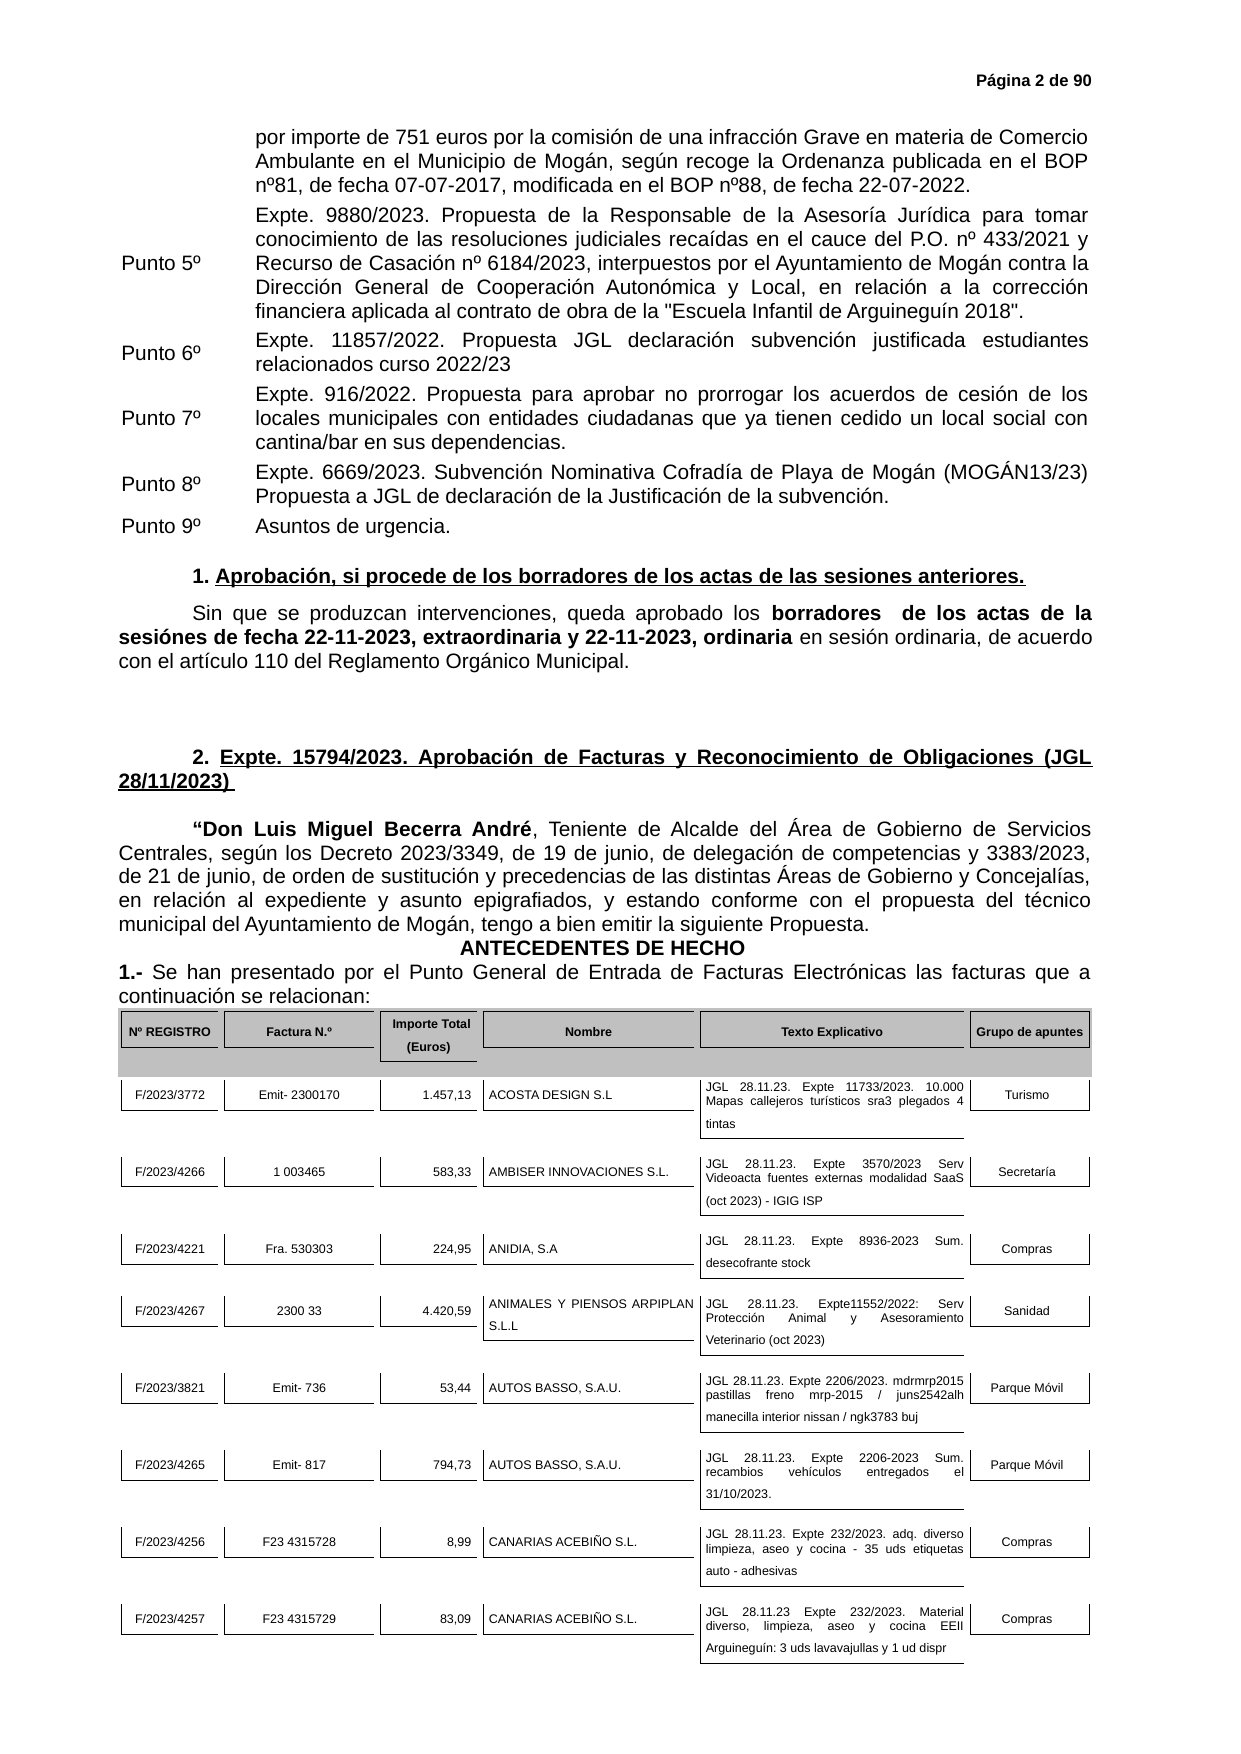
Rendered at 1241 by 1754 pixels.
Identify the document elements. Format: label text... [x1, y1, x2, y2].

table_cell Asuntos de urgencia. [252, 511, 1092, 540]
table_cell Expte. 6669/2023. Subvención Nominativa Cofradía de Playa de Mogán (MOGÁN13/23) Propuesta a JGL de declaración de la Justificación de la subvención. [252, 457, 1092, 511]
table_cell F/2023/4257 [118, 1601, 221, 1678]
text 2. Expte. 15794/2023. Aprobación de Facturas y Reconocimiento de Obligaciones (JGL 28/11/2023) [118, 744, 1092, 792]
table_cell 8,99 [377, 1524, 480, 1601]
table_cell F/2023/4266 [118, 1154, 221, 1231]
table_header Factura N.º [221, 1008, 377, 1077]
table_cell F/2023/3772 [118, 1077, 221, 1154]
table_cell Compras [967, 1524, 1092, 1601]
table_cell JGL 28.11.23. Expte 8936-2023 Sum. desecofrante stock [697, 1231, 967, 1293]
table_cell Compras [967, 1231, 1092, 1293]
table_cell Emit- 736 [221, 1370, 377, 1447]
table_cell 1.457,13 [377, 1077, 480, 1154]
table_cell F/2023/4221 [118, 1231, 221, 1293]
table_cell F/2023/3821 [118, 1370, 221, 1447]
table_cell 4.420,59 [377, 1293, 480, 1370]
table_cell AMBISER INNOVACIONES S.L. [480, 1154, 697, 1231]
table_cell Sanidad [967, 1293, 1092, 1370]
table_cell JGL 28.11.23. Expte 2206-2023 Sum. recambios vehículos entregados el 31/10/2023. [697, 1447, 967, 1524]
table_cell por importe de 751 euros por la comisión de una infracción Grave en materia de Comercio Ambulante en el Municipio de Mogán, según recoge la Ordenanza publicada en el BOP nº81, de fecha 07-07-2017, modificada en el BOP nº88, de fecha 22-07-2022. [252, 122, 1092, 200]
table_cell Expte. 916/2022. Propuesta para aprobar no prorrogar los acuerdos de cesión de los locales municipales con entidades ciudadanas que ya tienen cedido un local social con cantina/bar en sus dependencias. [252, 379, 1092, 457]
table_cell Parque Móvil [967, 1370, 1092, 1447]
table_header Nº REGISTRO [118, 1008, 221, 1077]
table_cell CANARIAS ACEBIÑO S.L. [480, 1601, 697, 1678]
table_cell ACOSTA DESIGN S.L [480, 1077, 697, 1154]
table_cell 83,09 [377, 1601, 480, 1678]
table_cell [118, 122, 252, 200]
table_cell Turismo [967, 1077, 1092, 1154]
table_cell JGL 28.11.23. Expte 2206/2023. mdrmrp2015 pastillas freno mrp-2015 / juns2542alh manecilla interior nissan / ngk3783 buj [697, 1370, 967, 1447]
table_cell Expte. 9880/2023. Propuesta de la Responsable de la Asesoría Jurídica para tomar conocimiento de las resoluciones judiciales recaídas en el cauce del P.O. nº 433/2021 y Recurso de Casación nº 6184/2023, interpuestos por el Ayuntamiento de Mogán contra la Dirección General de Cooperación Autonómica y Local, en relación a la corrección financiera aplicada al contrato de obra de la "Escuela Infantil de Arguineguín 2018". [252, 200, 1092, 325]
table_cell F/2023/4265 [118, 1447, 221, 1524]
table_cell Emit- 2300170 [221, 1077, 377, 1154]
table_cell 2300 33 [221, 1293, 377, 1370]
table_header Grupo de apuntes [967, 1008, 1092, 1077]
table_cell Punto 9º [118, 511, 252, 540]
table_cell AUTOS BASSO, S.A.U. [480, 1447, 697, 1524]
table_cell Expte. 11857/2022. Propuesta JGL declaración subvención justificada estudiantes relacionados curso 2022/23 [252, 325, 1092, 379]
table_cell Secretaría [967, 1154, 1092, 1231]
table_cell JGL 28.11.23. Expte 11733/2023. 10.000 Mapas callejeros turísticos sra3 plegados 4 tintas [697, 1077, 967, 1154]
table_cell Punto 6º [118, 325, 252, 379]
table_cell 583,33 [377, 1154, 480, 1231]
table_cell JGL 28.11.23 Expte 232/2023. Material diverso, limpieza, aseo y cocina EEII Arguineguín: 3 uds lavavajullas y 1 ud dispr [697, 1601, 967, 1678]
table_cell F/2023/4256 [118, 1524, 221, 1601]
table_header Texto Explicativo [697, 1008, 967, 1077]
text “Don Luis Miguel Becerra André, Teniente de Alcalde del Área de Gobierno de Servicios Centrales, según los Decreto 2023/3349, de 19 de junio, de delegación de competencias y 3383/2023, de 21 de junio, de orden de sustitución y precedencias de las distintas Áreas de Gobierno y Concejalías, en relación al expediente y asunto epigrafiados, y estando conforme con el propuesta del técnico municipal del Ayuntamiento de Mogán, tengo a bien emitir la siguiente Propuesta. [118, 816, 1092, 936]
table_cell 1 003465 [221, 1154, 377, 1231]
table_cell JGL 28.11.23. Expte 232/2023. adq. diverso limpieza, aseo y cocina - 35 uds etiquetas auto - adhesivas [697, 1524, 967, 1601]
table_cell AUTOS BASSO, S.A.U. [480, 1370, 697, 1447]
table_cell Parque Móvil [967, 1447, 1092, 1524]
table_cell JGL 28.11.23. Expte 3570/2023 Serv Videoacta fuentes externas modalidad SaaS (oct 2023) - IGIG ISP [697, 1154, 967, 1231]
table_cell 224,95 [377, 1231, 480, 1293]
text Sin que se produzcan intervenciones, queda aprobado los borradores de los actas de la sesiónes de fecha 22-11-2023, extraordinaria y 22-11-2023, ordinaria en sesión ordinaria, de acuerdo con el artículo 110 del Reglamento Orgánico Municipal. [118, 601, 1092, 673]
table_cell F/2023/4267 [118, 1293, 221, 1370]
table_cell F23 4315729 [221, 1601, 377, 1678]
table_cell CANARIAS ACEBIÑO S.L. [480, 1524, 697, 1601]
table_cell JGL 28.11.23. Expte11552/2022: Serv Protección Animal y Asesoramiento Veterinario (oct 2023) [697, 1293, 967, 1370]
table_header Nombre [480, 1008, 697, 1077]
table_cell ANIMALES Y PIENSOS ARPIPLAN S.L.L [480, 1293, 697, 1370]
table_cell Compras [967, 1601, 1092, 1678]
table_header Importe Total (Euros) [377, 1008, 480, 1077]
table_cell 794,73 [377, 1447, 480, 1524]
table_cell Fra. 530303 [221, 1231, 377, 1293]
table_cell Punto 8º [118, 457, 252, 511]
table_cell F23 4315728 [221, 1524, 377, 1601]
table_cell ANIDIA, S.A [480, 1231, 697, 1293]
table_cell Emit- 817 [221, 1447, 377, 1524]
table_cell Punto 5º [118, 200, 252, 325]
text ANTECEDENTES DE HECHO [118, 936, 1092, 960]
table_cell 53,44 [377, 1370, 480, 1447]
table_cell Punto 7º [118, 379, 252, 457]
text 1. Aprobación, si procede de los borradores de los actas de las sesiones anteriores. [118, 540, 1092, 588]
text 1.- Se han presentado por el Punto General de Entrada de Facturas Electrónicas las facturas que a continuación se relacionan: [118, 960, 1092, 1008]
